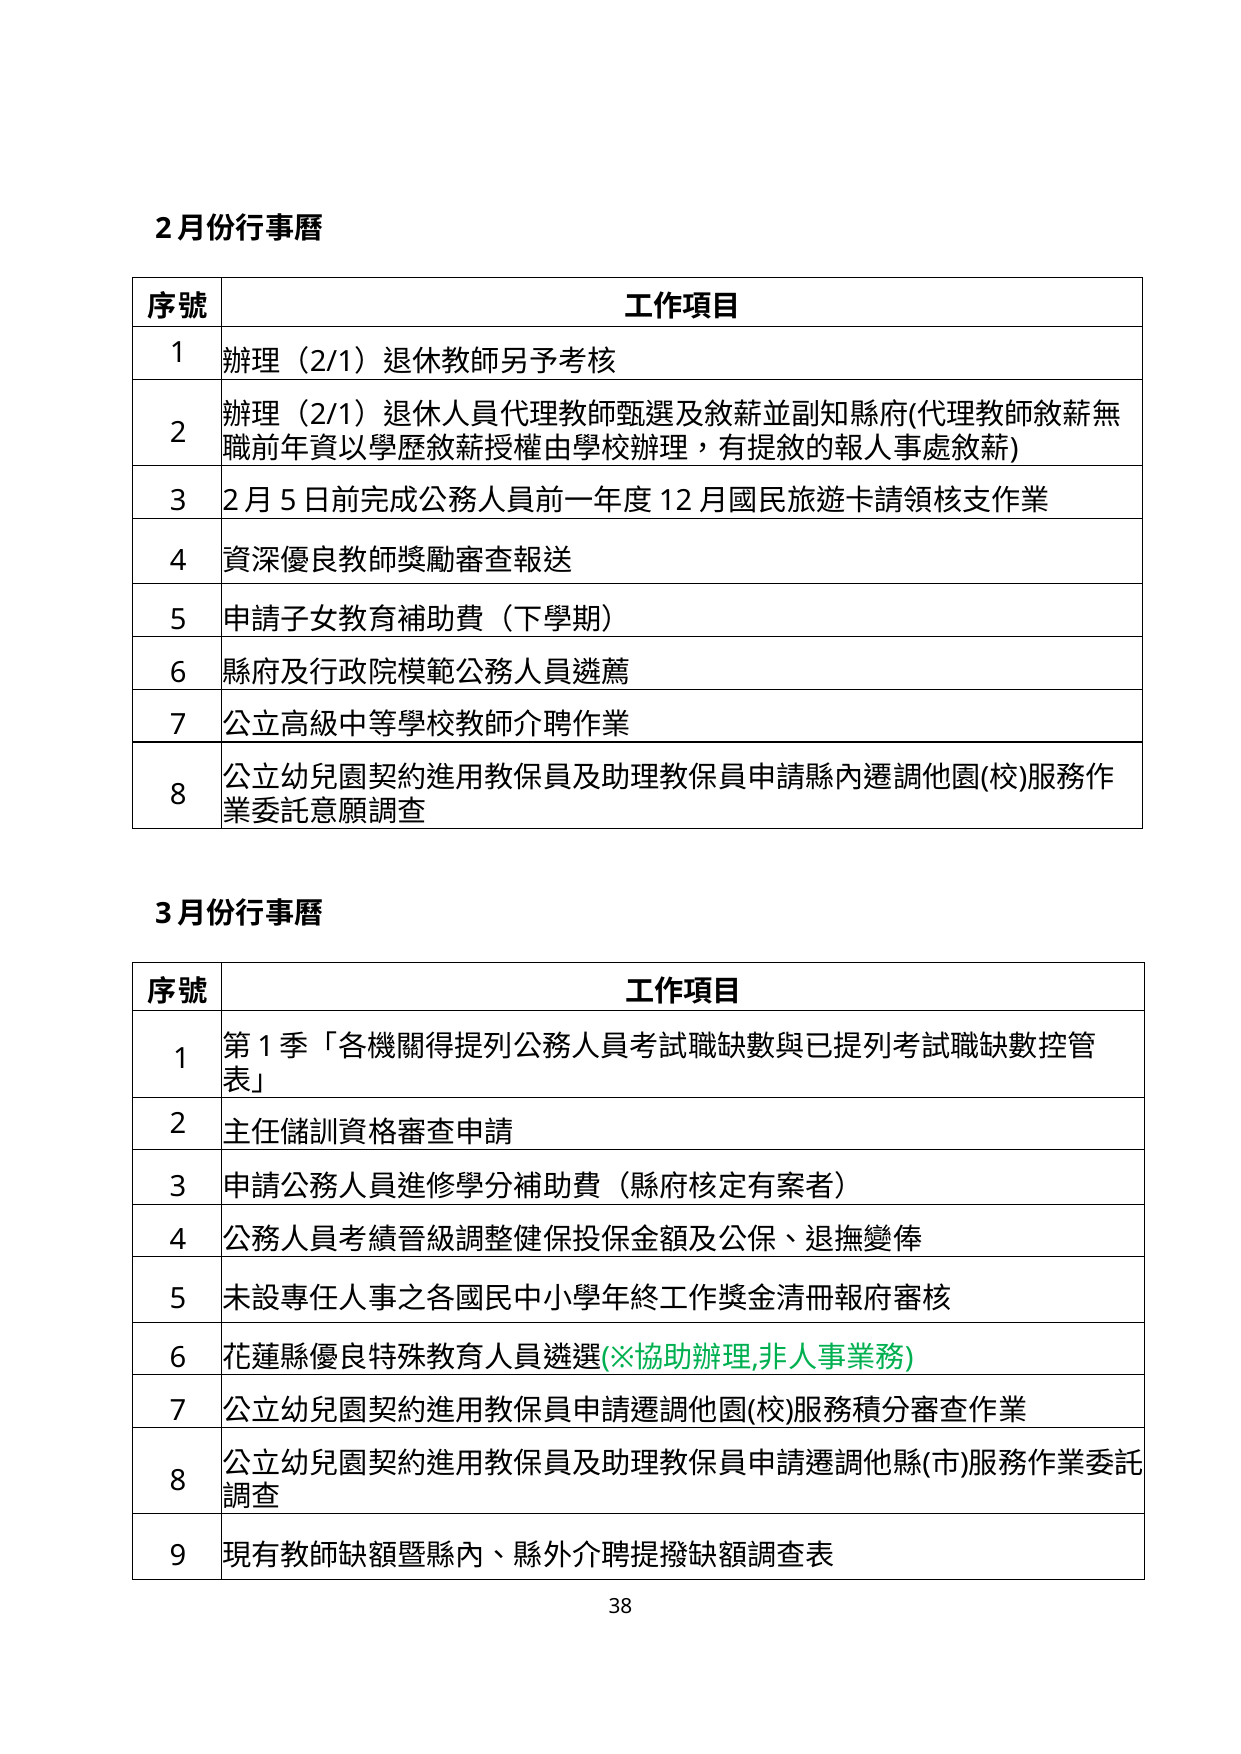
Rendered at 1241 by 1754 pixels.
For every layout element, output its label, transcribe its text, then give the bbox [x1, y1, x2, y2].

table_cell 2 [133, 1098, 221, 1149]
table_header 序號 [133, 278, 221, 326]
table_cell 3 [133, 1150, 221, 1203]
table_cell 7 [133, 690, 221, 741]
table_cell 1 [133, 327, 221, 378]
table_cell 申請公務人員進修學分補助費（縣府核定有案者） [222, 1150, 1144, 1203]
table_cell 9 [133, 1514, 221, 1579]
table_cell 主任儲訓資格審查申請 [222, 1098, 1144, 1149]
table_cell 5 [133, 1257, 221, 1322]
table_cell 6 [133, 1323, 221, 1374]
table_cell 5 [133, 584, 221, 636]
table_cell 公立幼兒園契約進用教保員及助理教保員申請遷調他縣(市)服務作業委託調查 [222, 1428, 1144, 1513]
text 2月份行事曆 [155, 212, 1122, 246]
table_cell 4 [133, 1205, 221, 1256]
table_cell 3 [133, 466, 221, 517]
table_header 工作項目 [222, 278, 1142, 326]
table_cell 資深優良教師獎勵審查報送 [222, 519, 1142, 583]
table_cell 申請子女教育補助費（下學期） [222, 584, 1142, 636]
table_cell 第1季「各機關得提列公務人員考試職缺數與已提列考試職缺數控管表」 [222, 1011, 1144, 1097]
table_cell 辦理（2/1）退休教師另予考核 [222, 327, 1142, 378]
table_cell 4 [133, 519, 221, 583]
table_cell 花蓮縣優良特殊教育人員遴選(※協助辦理,非人事業務) [222, 1323, 1144, 1374]
table_cell 7 [133, 1375, 221, 1427]
table_header 序號 [133, 963, 221, 1010]
table_cell 8 [133, 743, 221, 828]
table_cell 公立幼兒園契約進用教保員申請遷調他園(校)服務積分審查作業 [222, 1375, 1144, 1427]
table_cell 公立高級中等學校教師介聘作業 [222, 690, 1142, 741]
table_cell 2 [133, 380, 221, 465]
table_cell 2月5日前完成公務人員前一年度 12 月國民旅遊卡請領核支作業 [222, 466, 1142, 517]
text 3月份行事曆 [155, 897, 1122, 931]
table_cell 辦理（2/1）退休人員代理教師甄選及敘薪並副知縣府(代理教師敘薪無職前年資以學歷敘薪授權由學校辦理，有提敘的報人事處敘薪) [222, 380, 1142, 465]
table_cell 公立幼兒園契約進用教保員及助理教保員申請縣內遷調他園(校)服務作業委託意願調查 [222, 743, 1142, 828]
table_cell 6 [133, 637, 221, 689]
table_cell 1 [133, 1011, 221, 1097]
table_cell 公務人員考績晉級調整健保投保金額及公保、退撫變俸 [222, 1205, 1144, 1256]
table_cell 縣府及行政院模範公務人員遴薦 [222, 637, 1142, 689]
table_cell 8 [133, 1428, 221, 1513]
table_cell 現有教師缺額暨縣內、縣外介聘提撥缺額調查表 [222, 1514, 1144, 1579]
table_header 工作項目 [222, 963, 1144, 1010]
table_cell 未設專任人事之各國民中小學年終工作獎金清冊報府審核 [222, 1257, 1144, 1322]
